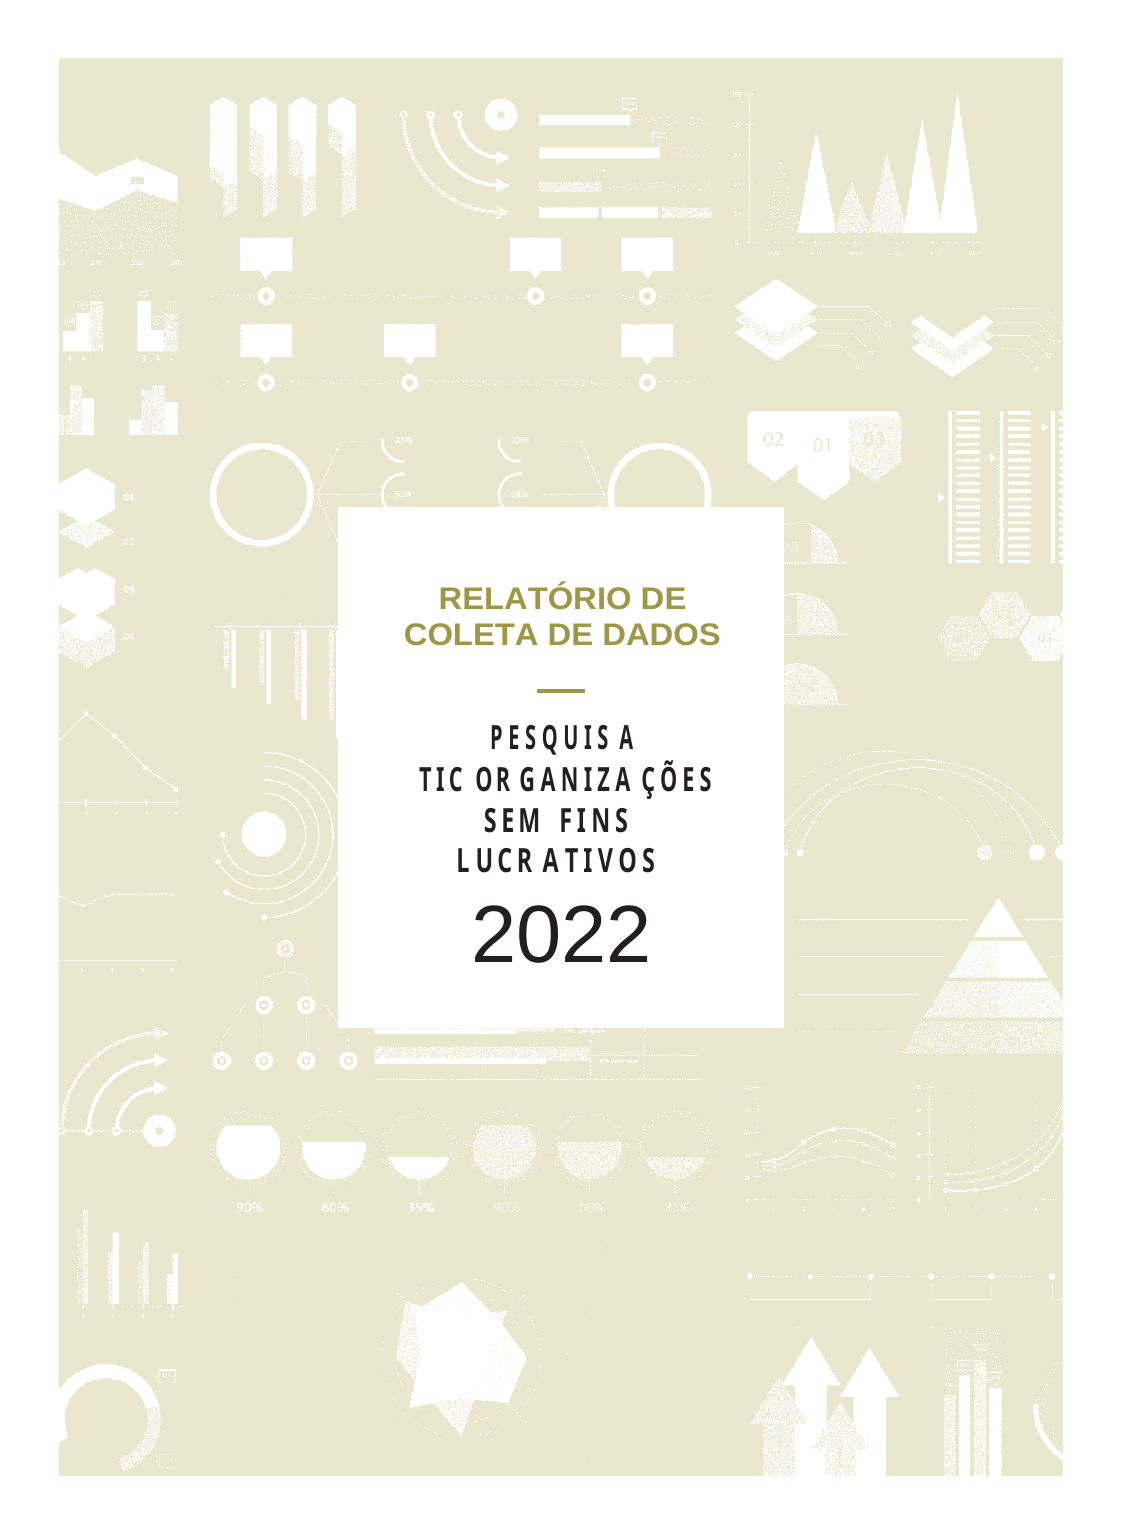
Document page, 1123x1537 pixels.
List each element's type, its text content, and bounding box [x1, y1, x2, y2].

text — [48, 651, 59, 719]
text — [1063, 651, 1075, 719]
